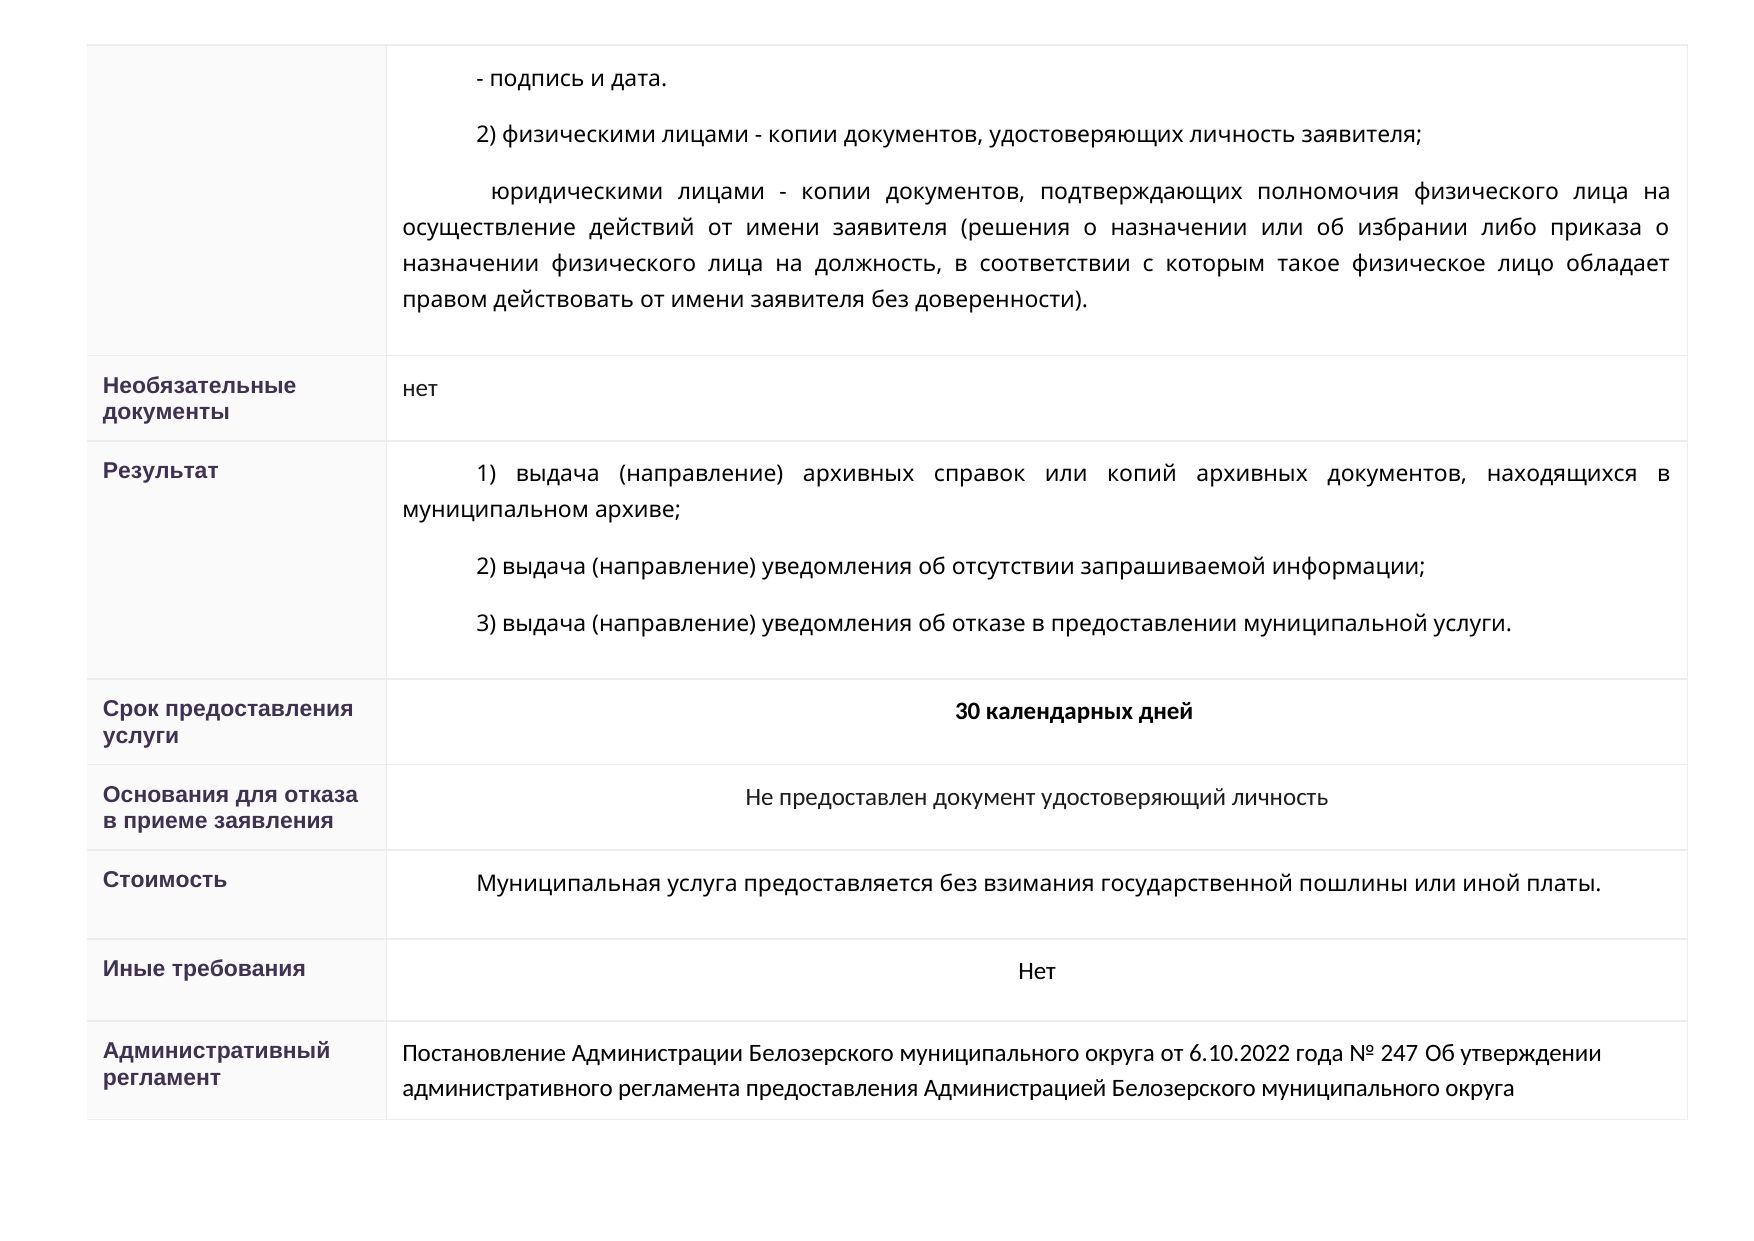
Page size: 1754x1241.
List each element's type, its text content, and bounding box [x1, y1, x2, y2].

table_cell Срок предоставления услуги [87, 680, 386, 764]
table_cell 30 календарных дней [387, 680, 1687, 764]
table_cell Результат [87, 442, 386, 678]
table_cell Административный регламент [87, 1022, 386, 1118]
table_cell Иные требования [87, 940, 386, 1020]
table_cell Нет [387, 940, 1687, 1020]
table_cell Не предоставлен документ удостоверяющий личность [387, 765, 1687, 849]
table_cell 1) выдача (направление) архивных справок или копий архивных документов, находящихся в муниципальном архиве; 2) выдача (направление) уведомления об отсутствии запрашиваемой информации; 3) выдача (направление) уведомления об отказе в предоставлении муниципальной услуги. [387, 442, 1687, 678]
table_cell Муниципальная услуга предоставляется без взимания государственной пошлины или иной платы. [387, 851, 1687, 938]
table_cell [87, 46, 386, 354]
table_cell Основания для отказа в приеме заявления [87, 765, 386, 849]
table_cell Стоимость [87, 851, 386, 938]
table_cell нет [387, 356, 1687, 440]
table_cell Необязательные документы [87, 356, 386, 440]
table_cell Постановление Администрации Белозерского муниципального округа от 6.10.2022 года № 247 Об утверждении административного регламента предоставления Администрацией Белозерского муниципального округа [387, 1022, 1687, 1118]
table_cell - подпись и дата. 2) физическими лицами - копии документов, удостоверяющих личность заявителя; юридическими лицами - копии документов, подтверждающих полномочия физического лица на осуществление действий от имени заявителя (решения о назначении или об избрании либо приказа о назначении физического лица на должность, в соответствии с которым такое физическое лицо обладает правом действовать от имени заявителя без доверенности). [387, 46, 1687, 354]
